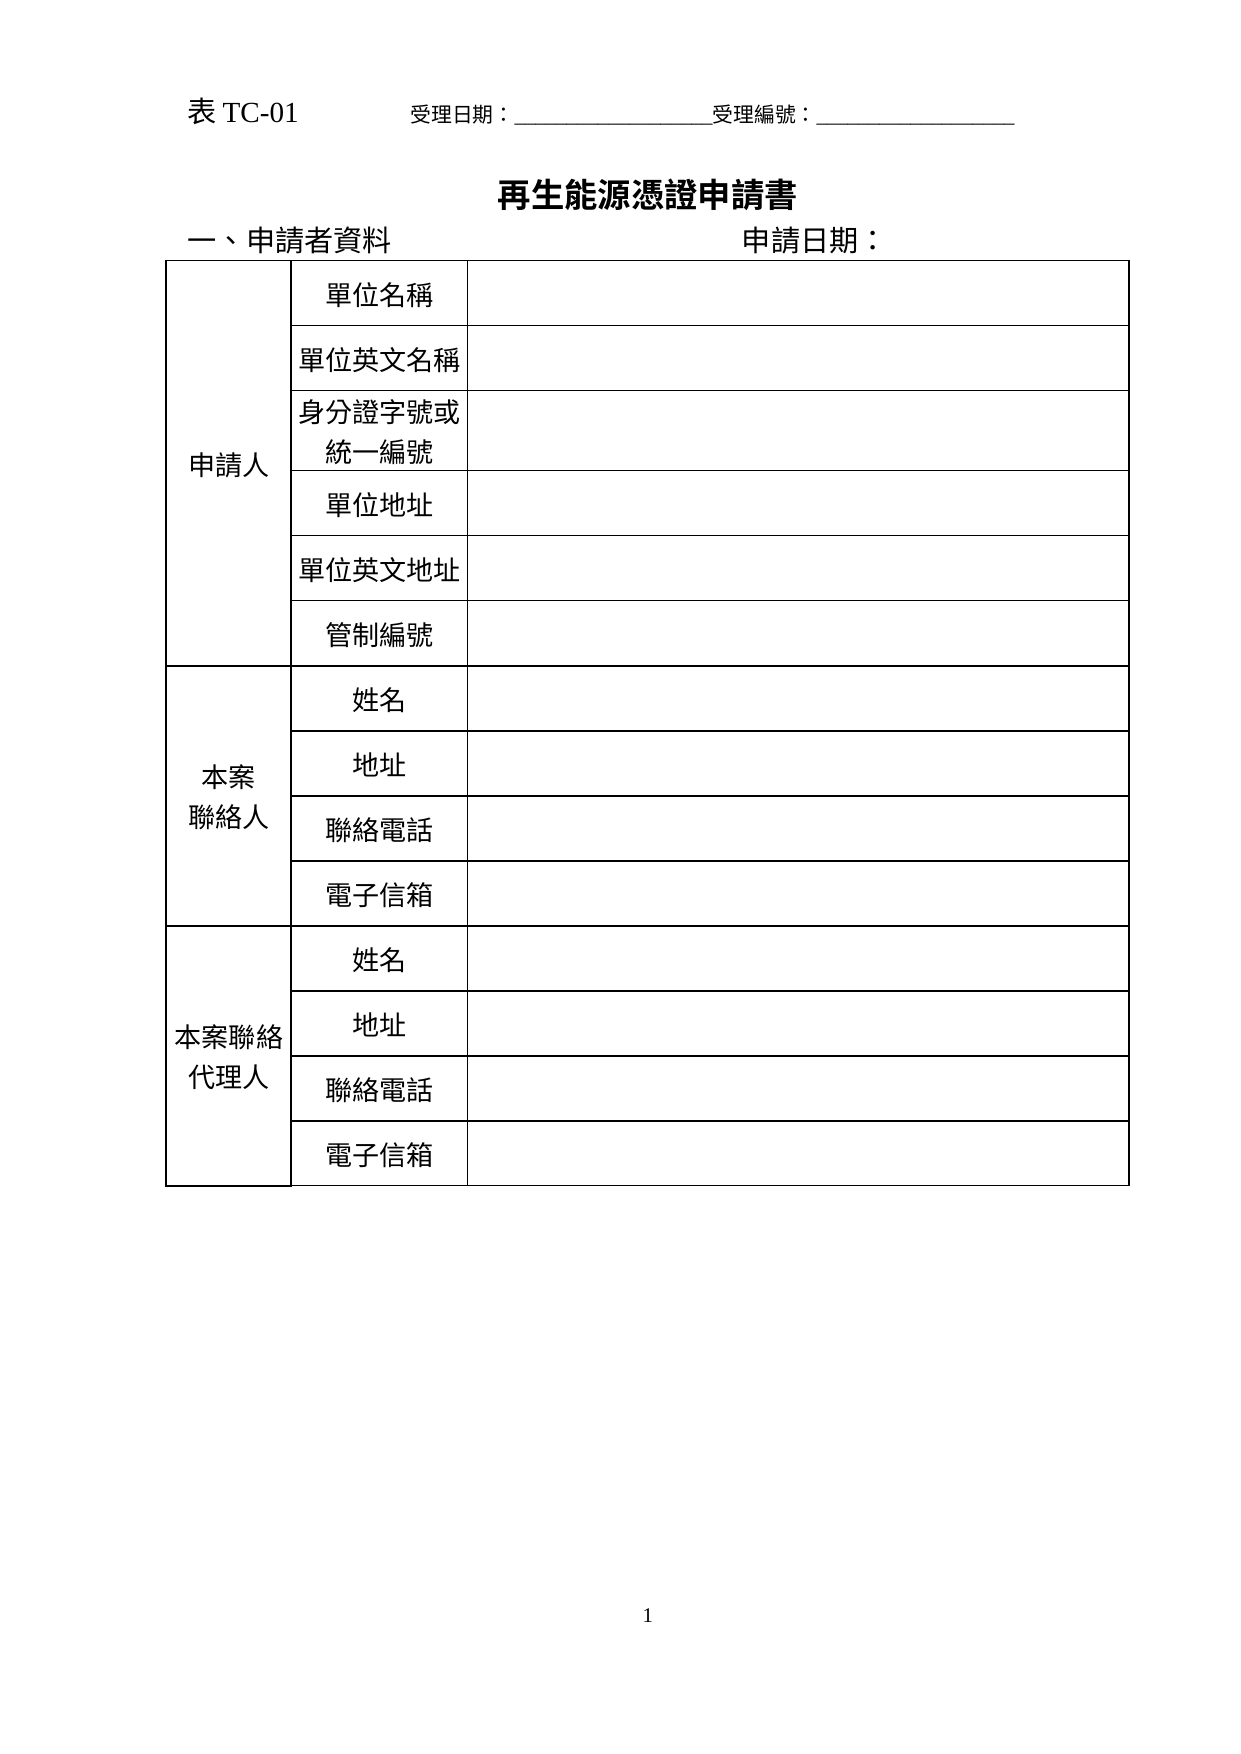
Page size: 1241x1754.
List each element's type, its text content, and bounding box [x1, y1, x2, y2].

table_cell [468, 797, 1128, 860]
table_cell 聯絡電話 [292, 1057, 467, 1120]
table_cell 姓名 [292, 927, 467, 990]
text 表TC-01 受理日期：___________________受理編號：___________________ [187, 89, 1107, 131]
table_cell [468, 667, 1128, 730]
table_header [468, 261, 1128, 325]
table_cell 地址 [292, 732, 467, 795]
table_cell [468, 1057, 1128, 1120]
table_cell [468, 992, 1128, 1055]
table_cell 電子信箱 [292, 1122, 467, 1185]
table_cell [468, 326, 1128, 390]
table_cell 單位地址 [292, 471, 467, 535]
table_cell [468, 732, 1128, 795]
table_cell [468, 927, 1128, 990]
table_cell 地址 [292, 992, 467, 1055]
table_cell 身分證字號或 統一編號 [292, 391, 467, 470]
table_cell 管制編號 [292, 601, 467, 665]
table_cell [468, 1122, 1128, 1185]
table_cell 單位英文地址 [292, 536, 467, 600]
table_cell [468, 862, 1128, 925]
table_cell 單位英文名稱 [292, 326, 467, 390]
text 一、申請者資料 申請日期： [187, 217, 1107, 260]
table_cell 聯絡電話 [292, 797, 467, 860]
table_cell 姓名 [292, 667, 467, 730]
table_cell [468, 601, 1128, 665]
table_cell 電子信箱 [292, 862, 467, 925]
table_cell [468, 471, 1128, 535]
table_cell [468, 536, 1128, 600]
table_cell 本案 聯絡人 [167, 667, 290, 925]
table_header 單位名稱 [292, 261, 467, 325]
table_cell 本案聯絡代理人 [167, 927, 290, 1185]
table_cell [468, 391, 1128, 470]
text 再生能源憑證申請書 [187, 169, 1107, 217]
table_header 申請人 [167, 261, 290, 665]
